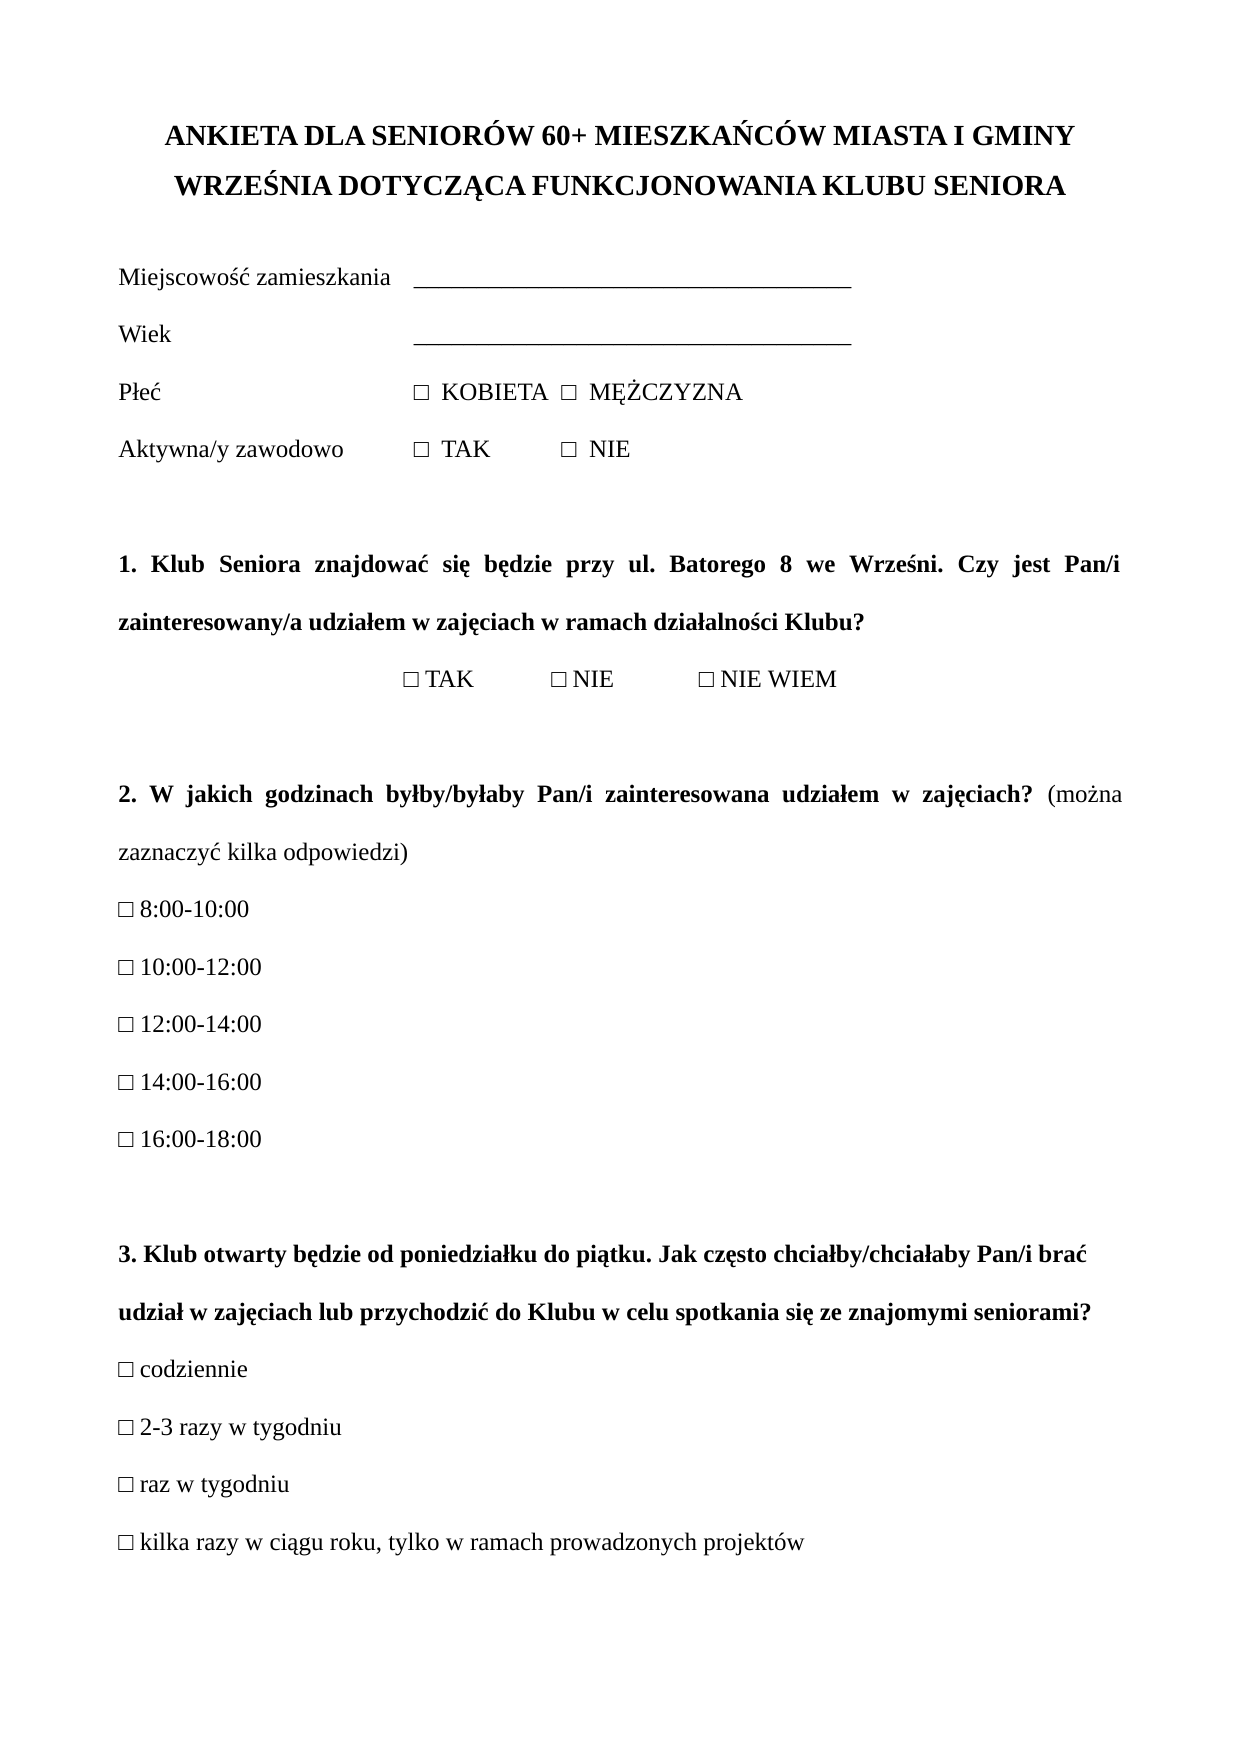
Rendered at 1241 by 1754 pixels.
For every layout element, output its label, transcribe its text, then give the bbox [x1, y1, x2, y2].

text 1. Klub Seniora znajdować się będzie przy ul. Batorego 8 we Wrześni. Czy jest Pan/i zainteresowany/a udziałem w zajęciach w ramach działalności Klubu? [118, 549, 1122, 636]
text □ 8:00-10:00 [118, 894, 1122, 923]
text □ 12:00-14:00 [118, 1009, 1122, 1038]
text □ 2-3 razy w tygodniu [118, 1412, 1122, 1441]
text ANKIETA DLA SENIORÓW 60+ MIESZKAŃCÓW MIASTA I GMINY WRZEŚNIA DOTYCZĄCA FUNKCJONOWANIA KLUBU SENIORA [118, 118, 1122, 202]
text Miejscowość zamieszkania ___________________________________ [118, 262, 1122, 291]
text □ codziennie [118, 1354, 1122, 1383]
text □ kilka razy w ciągu roku, tylko w ramach prowadzonych projektów [118, 1527, 1122, 1556]
text □ 10:00-12:00 [118, 952, 1122, 981]
text □ raz w tygodniu [118, 1469, 1122, 1498]
text □ 16:00-18:00 [118, 1124, 1122, 1153]
text □ 14:00-16:00 [118, 1067, 1122, 1096]
text Płeć □ KOBIETA □ MĘŻCZYZNA [118, 377, 1122, 406]
text 3. Klub otwarty będzie od poniedziałku do piątku. Jak często chciałby/chciałaby Pan/i brać udział w zajęciach lub przychodzić do Klubu w celu spotkania się ze znajomymi seniorami? [118, 1239, 1122, 1326]
text Wiek ___________________________________ [118, 319, 1122, 348]
text 2. W jakich godzinach byłby/byłaby Pan/i zainteresowana udziałem w zajęciach? (można zaznaczyć kilka odpowiedzi) [118, 779, 1122, 866]
text Aktywna/y zawodowo □ TAK □ NIE [118, 434, 1122, 463]
text □ TAK □ NIE □ NIE WIEM [118, 664, 1122, 693]
